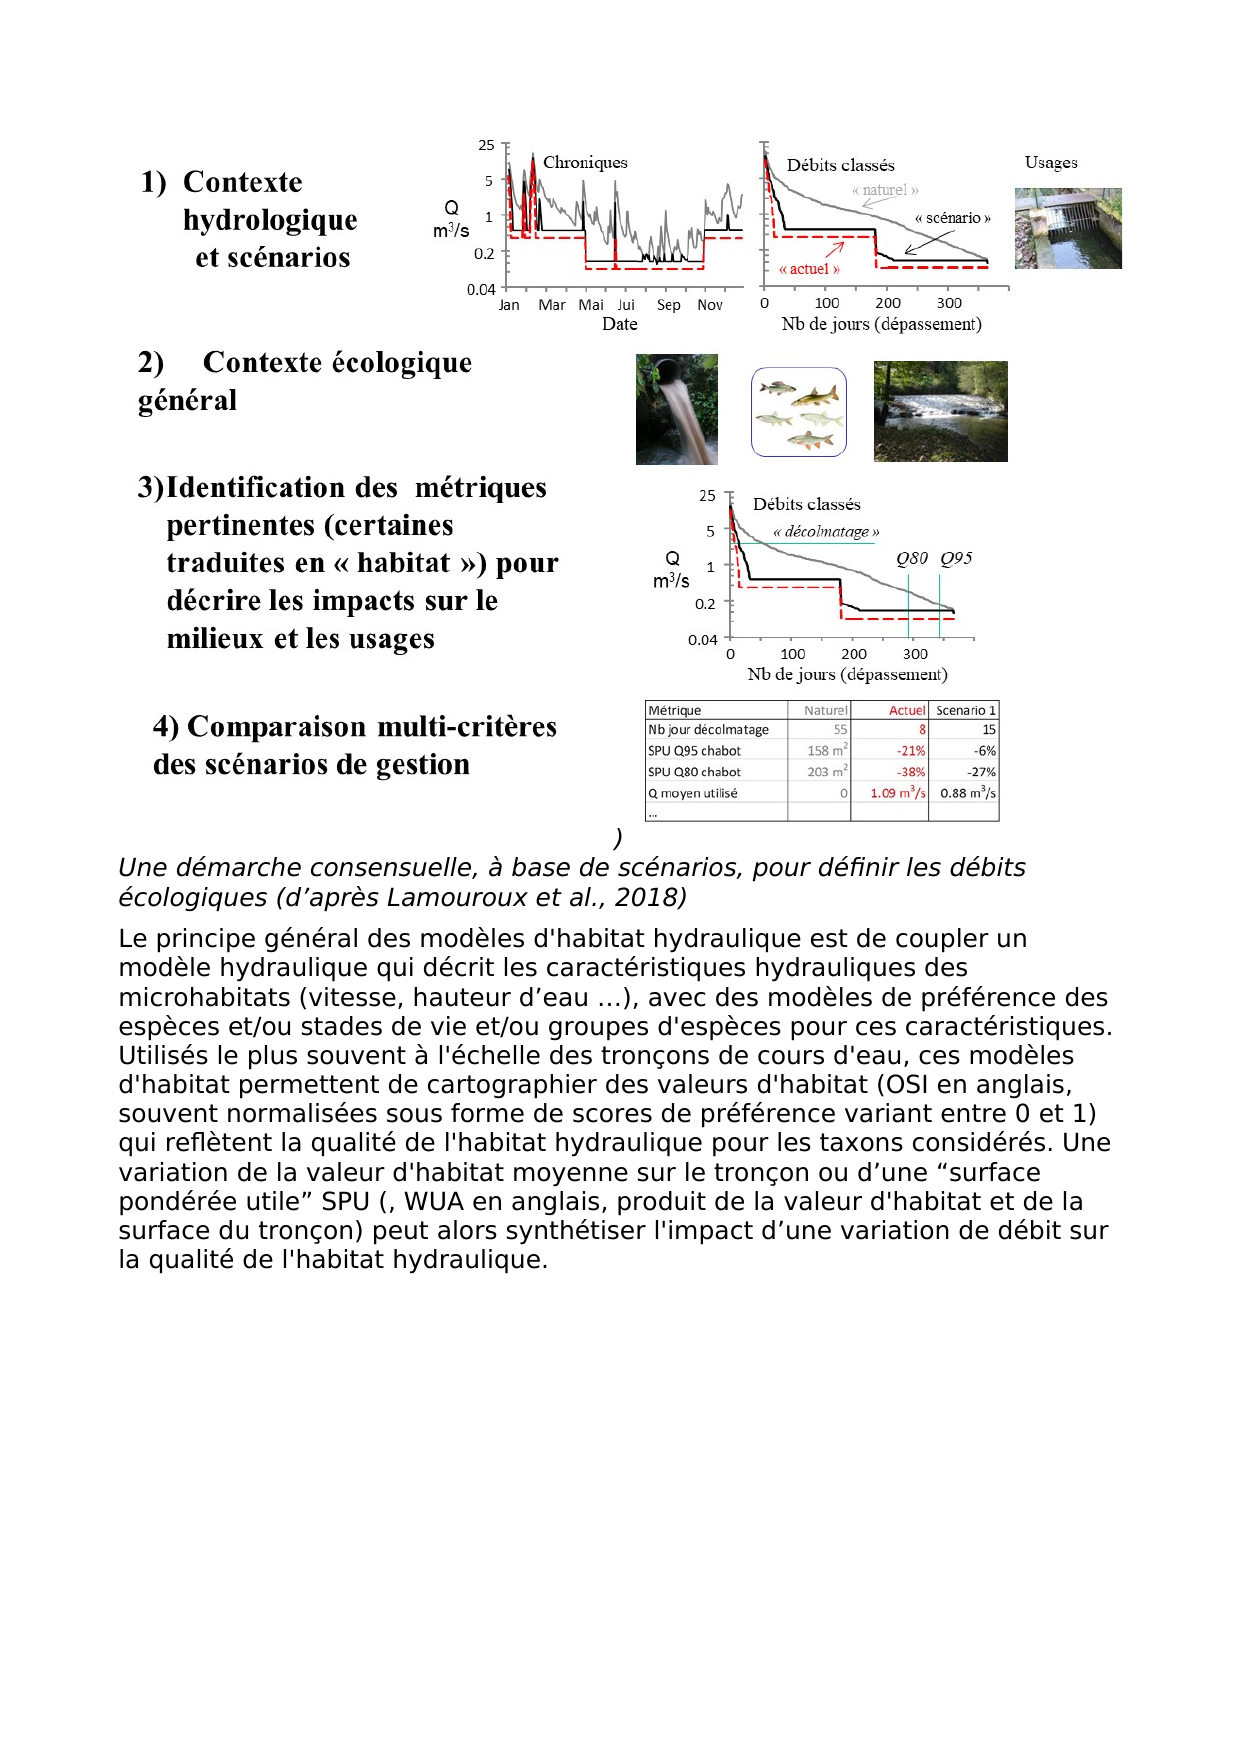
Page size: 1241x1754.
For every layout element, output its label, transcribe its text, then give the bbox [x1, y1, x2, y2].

text ) [118, 825, 1122, 853]
text [118, 118, 1122, 130]
picture [118, 130, 1123, 825]
text Une démarche consensuelle, à base de scénarios, pour définir les débits écologiques (d’après Lamouroux et al., 2018) [118, 853, 1122, 912]
text Le principe général des modèles d'habitat hydraulique est de coupler un modèle hydraulique qui décrit les caractéristiques hydrauliques des microhabitats (vitesse, hauteur d’eau …), avec des modèles de préférence des espèces et/ou stades de vie et/ou groupes d'espèces pour ces caractéristiques. Utilisés le plus souvent à l'échelle des tronçons de cours d'eau, ces modèles d'habitat permettent de cartographier des valeurs d'habitat (OSI en anglais, souvent normalisées sous forme de scores de préférence variant entre 0 et 1) qui reflètent la qualité de l'habitat hydraulique pour les taxons considérés. Une variation de la valeur d'habitat moyenne sur le tronçon ou d’une “surface pondérée utile” SPU (, WUA en anglais, produit de la valeur d'habitat et de la surface du tronçon) peut alors synthétiser l'impact d’une variation de débit sur la qualité de l'habitat hydraulique. [118, 924, 1122, 1274]
